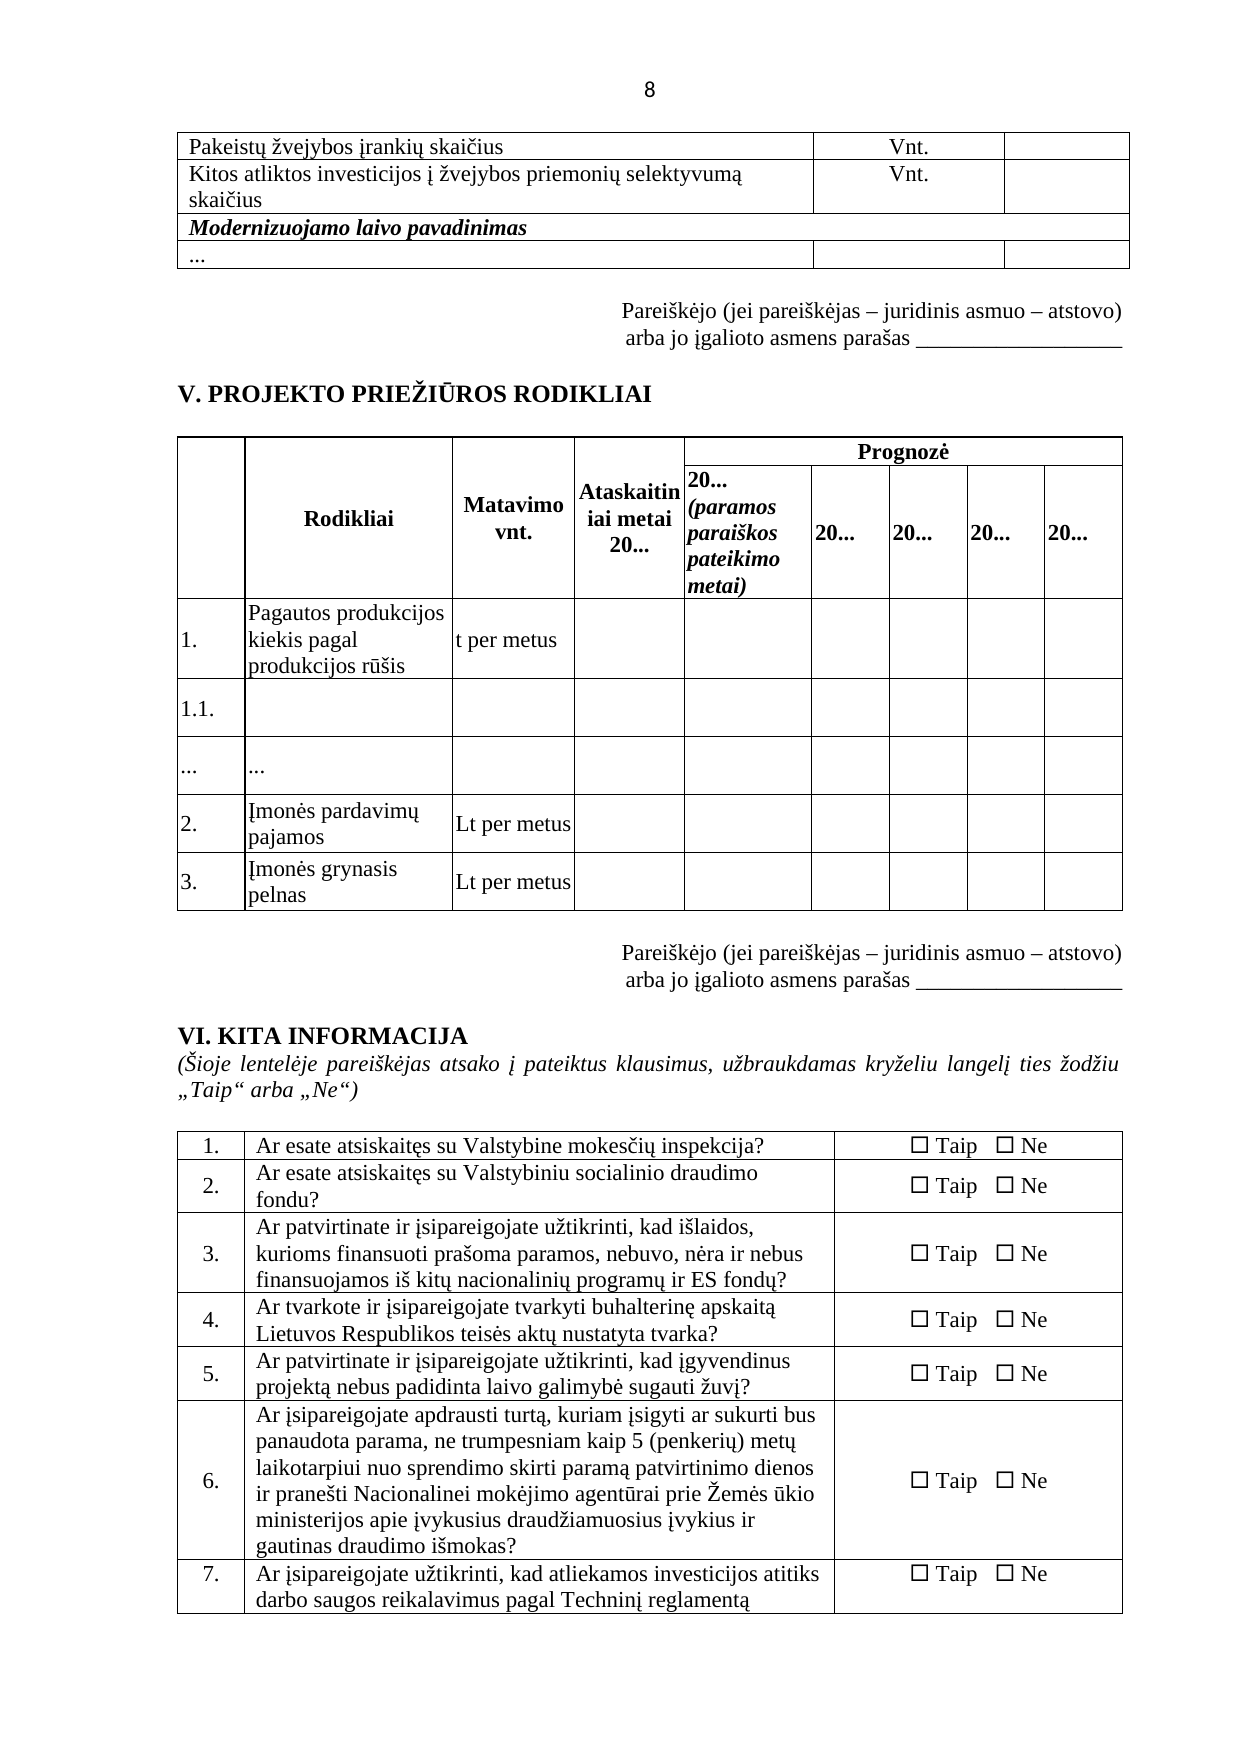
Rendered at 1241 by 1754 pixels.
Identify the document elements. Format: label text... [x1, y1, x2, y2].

text Pareiškėjo (jei pareiškėjas – juridinis asmuo – atstovo) [177, 297, 1122, 324]
table_cell [] Taip [] Ne [835, 1401, 1122, 1559]
table_cell 3. [178, 1213, 244, 1292]
table_cell [814, 241, 1004, 268]
table_cell [685, 853, 811, 909]
table_cell [453, 679, 574, 736]
table_cell 20... [812, 466, 889, 598]
table_header Prognozė [685, 438, 1122, 465]
table_cell ... [178, 241, 813, 268]
table_cell 20... (paramos paraiškos pateikimo metai) [685, 466, 811, 598]
table_header 1. [178, 1132, 244, 1158]
table_cell [685, 795, 811, 852]
table_cell t per metus [453, 599, 574, 678]
table_cell [1005, 241, 1129, 268]
table_cell 2. [178, 1160, 244, 1212]
table_cell 1. [178, 599, 244, 678]
table_cell [968, 599, 1044, 678]
table_cell [1045, 795, 1122, 852]
table_cell Ar įsipareigojate apdrausti turtą, kuriam įsigyti ar sukurti bus panaudota parama, ne trumpesniam kaip 5 (penkerių) metų laikotarpiui nuo sprendimo skirti paramą patvirtinimo dienos ir pranešti Nacionalinei mokėjimo agentūrai prie Žemės ūkio ministerijos apie įvykusius draudžiamuosius įvykius ir gautinas draudimo išmokas? [245, 1401, 834, 1559]
table_cell [890, 737, 967, 794]
table_cell [1005, 160, 1129, 213]
table_cell [1045, 853, 1122, 909]
table_cell Modernizuojamo laivo pavadinimas [178, 214, 1129, 240]
table_cell 5. [178, 1347, 244, 1400]
table_cell [812, 599, 889, 678]
table_cell [] Taip [] Ne [835, 1293, 1122, 1346]
table_cell [685, 737, 811, 794]
table_cell Ar patvirtinate ir įsipareigojate užtikrinti, kad išlaidos, kurioms finansuoti prašoma paramos, nebuvo, nėra ir nebus finansuojamos iš kitų nacionalinių programų ir ES fondų? [245, 1213, 834, 1292]
table_cell Ar esate atsiskaitęs su Valstybiniu socialinio draudimo fondu? [245, 1160, 834, 1212]
table_cell 7. [178, 1560, 244, 1613]
table_cell [890, 853, 967, 909]
text arba jo įgalioto asmens parašas __________________ [177, 966, 1122, 992]
text V. PROJEKTO PRIEŽIŪROS RODIKLIAI [177, 379, 1122, 408]
text arba jo įgalioto asmens parašas __________________ [177, 324, 1122, 350]
table_cell ... [246, 737, 452, 794]
table_cell [575, 795, 684, 852]
table_cell [] Taip [] Ne [835, 1160, 1122, 1212]
table_cell 6. [178, 1401, 244, 1559]
table_cell [575, 599, 684, 678]
table_header [178, 438, 244, 598]
table_cell [] Taip [] Ne [835, 1213, 1122, 1292]
table_cell Pakeistų žvejybos įrankių skaičius [178, 133, 813, 159]
table_cell 2. [178, 795, 244, 852]
table_cell Vnt. [814, 160, 1004, 213]
table_cell 4. [178, 1293, 244, 1346]
table_cell Įmonės pardavimų pajamos [246, 795, 452, 852]
table_header Matavimo vnt. [453, 438, 574, 598]
table_cell [1045, 599, 1122, 678]
table_cell [246, 679, 452, 736]
table_cell [890, 599, 967, 678]
table_cell [1045, 679, 1122, 736]
table_cell [] Taip [] Ne [835, 1347, 1122, 1400]
table_cell 20... [890, 466, 967, 598]
table_header Ar esate atsiskaitęs su Valstybine mokesčių inspekcija? [245, 1132, 834, 1158]
table_cell [812, 853, 889, 909]
table_cell ... [178, 737, 244, 794]
table_cell Kitos atliktos investicijos į žvejybos priemonių selektyvumą skaičius [178, 160, 813, 213]
table_cell Ar patvirtinate ir įsipareigojate užtikrinti, kad įgyvendinus projektą nebus padidinta laivo galimybė sugauti žuvį? [245, 1347, 834, 1400]
table_header Ataskaitiniai metai 20... [575, 438, 684, 598]
table_cell [812, 679, 889, 736]
table_cell [968, 679, 1044, 736]
table_cell Lt per metus [453, 853, 574, 909]
table_cell [575, 853, 684, 909]
table_cell [968, 795, 1044, 852]
table_cell Ar įsipareigojate užtikrinti, kad atliekamos investicijos atitiks darbo saugos reikalavimus pagal Techninį reglamentą [245, 1560, 834, 1613]
table_cell [812, 737, 889, 794]
table_cell [685, 679, 811, 736]
table_header Rodikliai [246, 438, 452, 598]
table_cell Įmonės grynasis pelnas [246, 853, 452, 909]
text (Šioje lentelėje pareiškėjas atsako į pateiktus klausimus, užbraukdamas kryželiu langelį ties žodžiu „Taip“ arba „Ne“) [177, 1049, 1122, 1102]
table_cell [575, 737, 684, 794]
table_cell Lt per metus [453, 795, 574, 852]
text Pareiškėjo (jei pareiškėjas – juridinis asmuo – atstovo) [177, 939, 1122, 966]
table_cell [] Taip [] Ne [835, 1560, 1122, 1613]
table_cell [1005, 133, 1129, 159]
table_cell 20... [968, 466, 1044, 598]
table_cell [575, 679, 684, 736]
table_cell Pagautos produkcijos kiekis pagal produkcijos rūšis [246, 599, 452, 678]
table_header [] Taip [] Ne [835, 1132, 1122, 1158]
table_cell [812, 795, 889, 852]
table_cell [453, 737, 574, 794]
table_cell [685, 599, 811, 678]
table_cell [890, 679, 967, 736]
table_cell Ar tvarkote ir įsipareigojate tvarkyti buhalterinę apskaitą Lietuvos Respublikos teisės aktų nustatyta tvarka? [245, 1293, 834, 1346]
table_cell [968, 853, 1044, 909]
text VI. KITA INFORMACIJA [177, 1021, 1122, 1049]
table_cell [1045, 737, 1122, 794]
table_cell 3. [178, 853, 244, 909]
table_cell 1.1. [178, 679, 244, 736]
table_cell 20... [1045, 466, 1122, 598]
table_cell Vnt. [814, 133, 1004, 159]
table_cell [890, 795, 967, 852]
table_cell [968, 737, 1044, 794]
